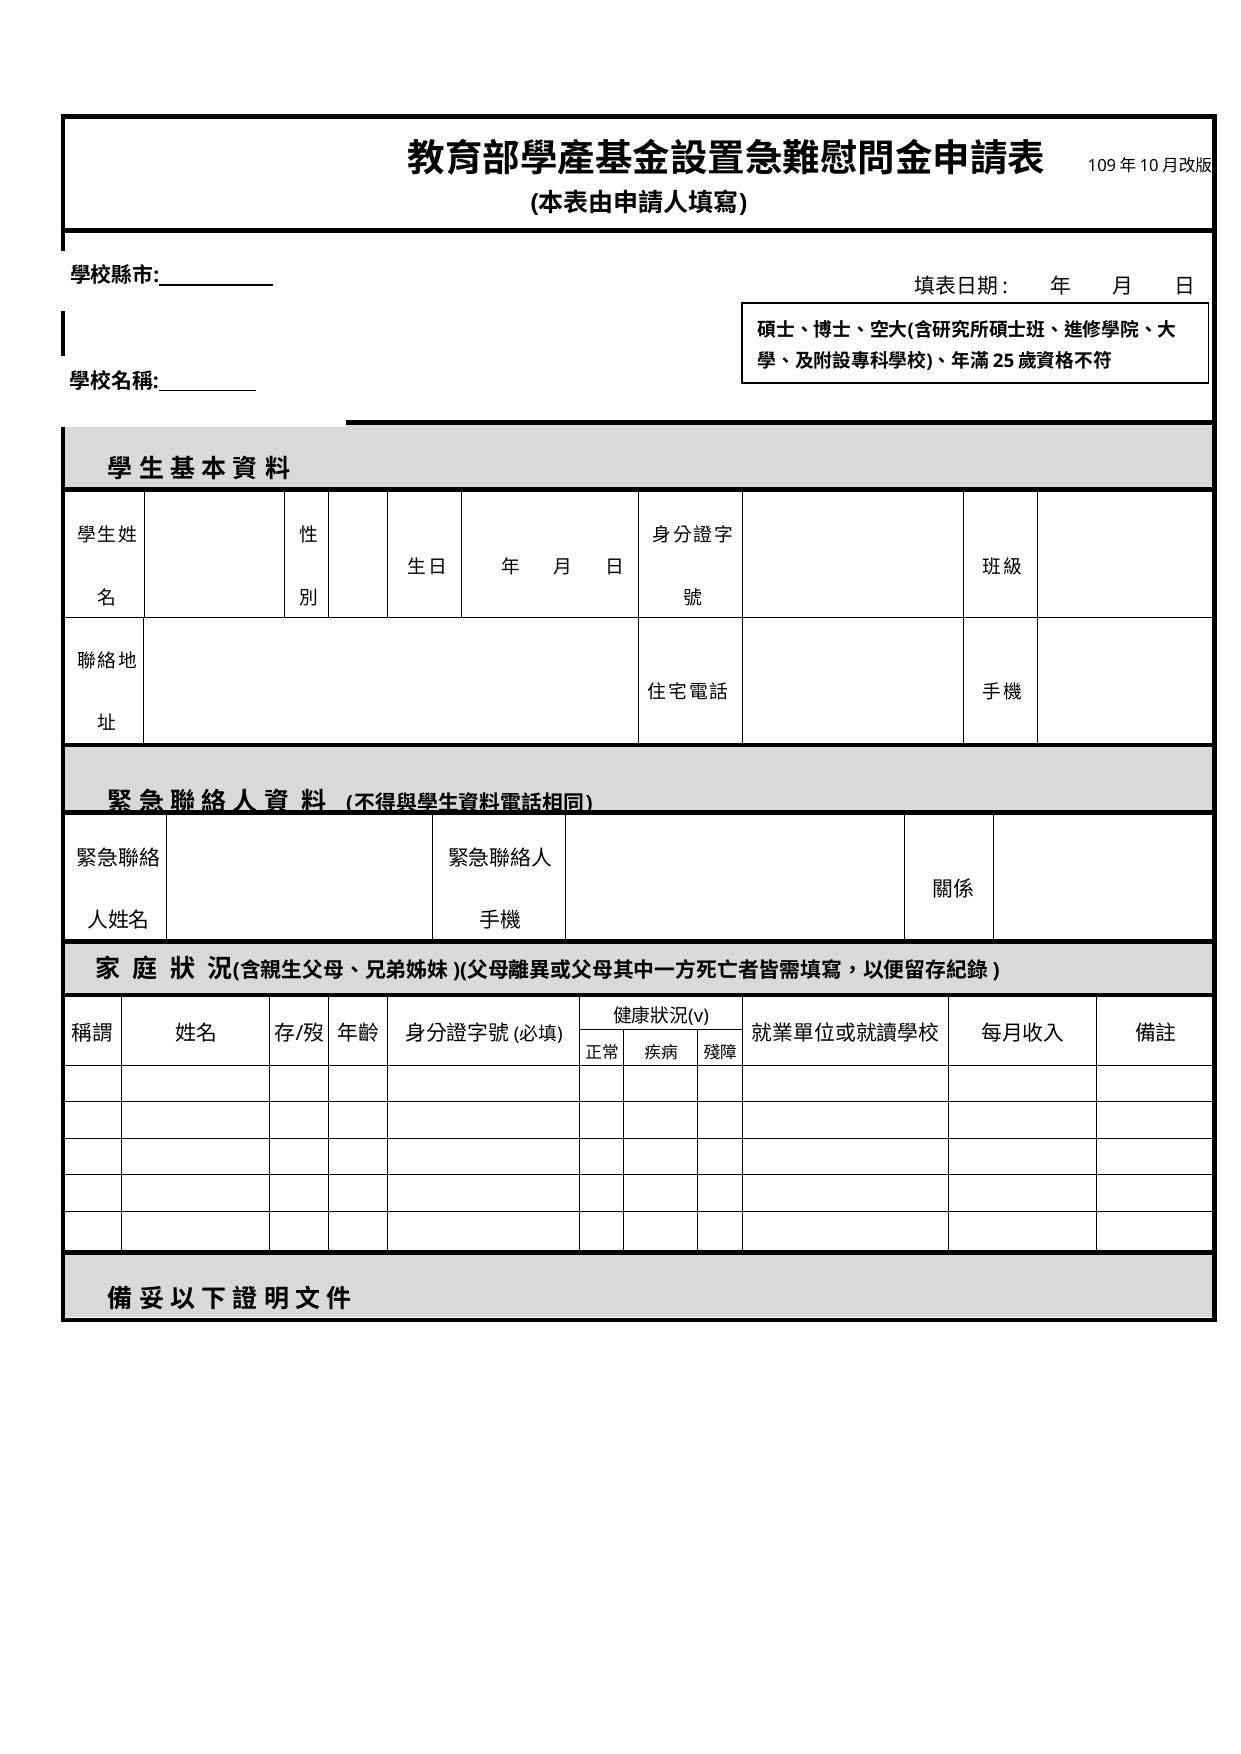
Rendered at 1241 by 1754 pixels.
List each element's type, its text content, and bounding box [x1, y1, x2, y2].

table_cell [698, 1139, 742, 1174]
table_cell 家庭狀況(含親生父母、兄弟姊妹 )(父母離異或父母其中一方死亡者皆需填寫，以便留存紀錄 ) [65, 944, 1212, 993]
table_header 教育部學產基金設置急難慰問金申請表 109年10月改版 (本表由申請人填寫) [65, 119, 1212, 228]
table_cell [329, 492, 387, 617]
table_cell [270, 1175, 328, 1211]
table_cell [743, 492, 963, 617]
table_cell 身分證字號 (必填) [388, 997, 579, 1064]
table_cell 班級 [964, 492, 1037, 617]
table_cell [1097, 1139, 1212, 1174]
table_cell [388, 1212, 579, 1250]
table_cell [624, 1102, 697, 1138]
table_cell [329, 1139, 387, 1174]
table_cell [580, 1066, 623, 1101]
table_cell [580, 1102, 623, 1138]
table_cell 年齡 [329, 997, 387, 1064]
table_cell [1038, 618, 1212, 742]
table_cell [580, 1175, 623, 1211]
table_cell [1097, 1212, 1212, 1250]
table_cell [122, 1175, 269, 1211]
table_cell 生日 [388, 492, 461, 617]
table_cell [949, 1066, 1096, 1101]
table_cell [698, 1066, 742, 1101]
table_cell [388, 1102, 579, 1138]
table_cell 就業單位或就讀學校 [743, 997, 948, 1064]
table_cell [122, 1212, 269, 1250]
table_cell [65, 1102, 121, 1138]
table_cell 稱謂 [65, 997, 121, 1064]
table_cell [994, 815, 1212, 939]
table_cell [65, 1212, 121, 1250]
table_cell [329, 1102, 387, 1138]
table_cell [122, 1102, 269, 1138]
table_cell 聯絡地址 [65, 618, 143, 742]
table_cell [270, 1066, 328, 1101]
table_cell [270, 1212, 328, 1250]
table_cell [743, 1102, 948, 1138]
table_cell [698, 1102, 742, 1138]
table_cell 性別 [285, 492, 328, 617]
table_cell [388, 1175, 579, 1211]
table_cell 備妥以下證明文件 [65, 1255, 1212, 1317]
table_cell [743, 1139, 948, 1174]
table_cell 緊急聯絡人資料 (不得與學生資料電話相同) [65, 747, 1212, 810]
table_cell 身分證字號 [639, 492, 742, 617]
table_cell [1038, 492, 1212, 617]
table_cell [270, 1102, 328, 1138]
table_cell [167, 815, 432, 939]
table_cell [580, 1139, 623, 1174]
table_cell [270, 1139, 328, 1174]
table_cell 手機 [964, 618, 1037, 742]
table_cell [566, 815, 904, 939]
table_cell 疾病 [624, 1030, 697, 1064]
table_cell 學生姓名 [65, 492, 144, 617]
table_cell [65, 1066, 121, 1101]
table_cell 緊急聯絡人姓名 [65, 815, 166, 939]
table_cell [145, 492, 284, 617]
table_cell [580, 1212, 623, 1250]
table_cell [624, 1066, 697, 1101]
table_cell [329, 1175, 387, 1211]
table_cell [624, 1139, 697, 1174]
table_cell [743, 618, 963, 742]
table_cell [624, 1175, 697, 1211]
table_cell 年 月 日 [462, 492, 638, 617]
table_cell [65, 1139, 121, 1174]
table_cell [949, 1175, 1096, 1211]
table_cell 關係 [905, 815, 993, 939]
table_cell [698, 1175, 742, 1211]
table_cell [388, 1139, 579, 1174]
table_cell [743, 1212, 948, 1250]
table_cell [949, 1212, 1096, 1250]
table_cell [1097, 1066, 1212, 1101]
table_cell 學生基本資料 [65, 425, 1212, 487]
table_cell [329, 1066, 387, 1101]
table_cell [144, 618, 638, 742]
table_cell 姓名 [122, 997, 269, 1064]
table_cell 備註 [1097, 997, 1212, 1064]
table_cell [949, 1139, 1096, 1174]
table_cell 住宅電話 [639, 618, 742, 742]
table_cell [698, 1212, 742, 1250]
table_cell [329, 1212, 387, 1250]
table_cell 殘障 [698, 1030, 742, 1064]
table_cell [1097, 1175, 1212, 1211]
table_cell [624, 1212, 697, 1250]
table_cell [388, 1066, 579, 1101]
table_cell [949, 1102, 1096, 1138]
table_cell 存/歿 [270, 997, 328, 1064]
table_cell [122, 1139, 269, 1174]
table_cell [1097, 1102, 1212, 1138]
table_cell [743, 1175, 948, 1211]
table_cell [122, 1066, 269, 1101]
table_cell 正常 [580, 1030, 623, 1064]
table_cell 每月收入 [949, 997, 1096, 1064]
table_cell [65, 1175, 121, 1211]
table_cell 緊急聯絡人 手機 [433, 815, 565, 939]
table_cell 填表日期: 年 月 日 [54, 233, 1212, 427]
table_cell 健康狀況(v) [580, 997, 742, 1028]
table_cell [743, 1066, 948, 1101]
